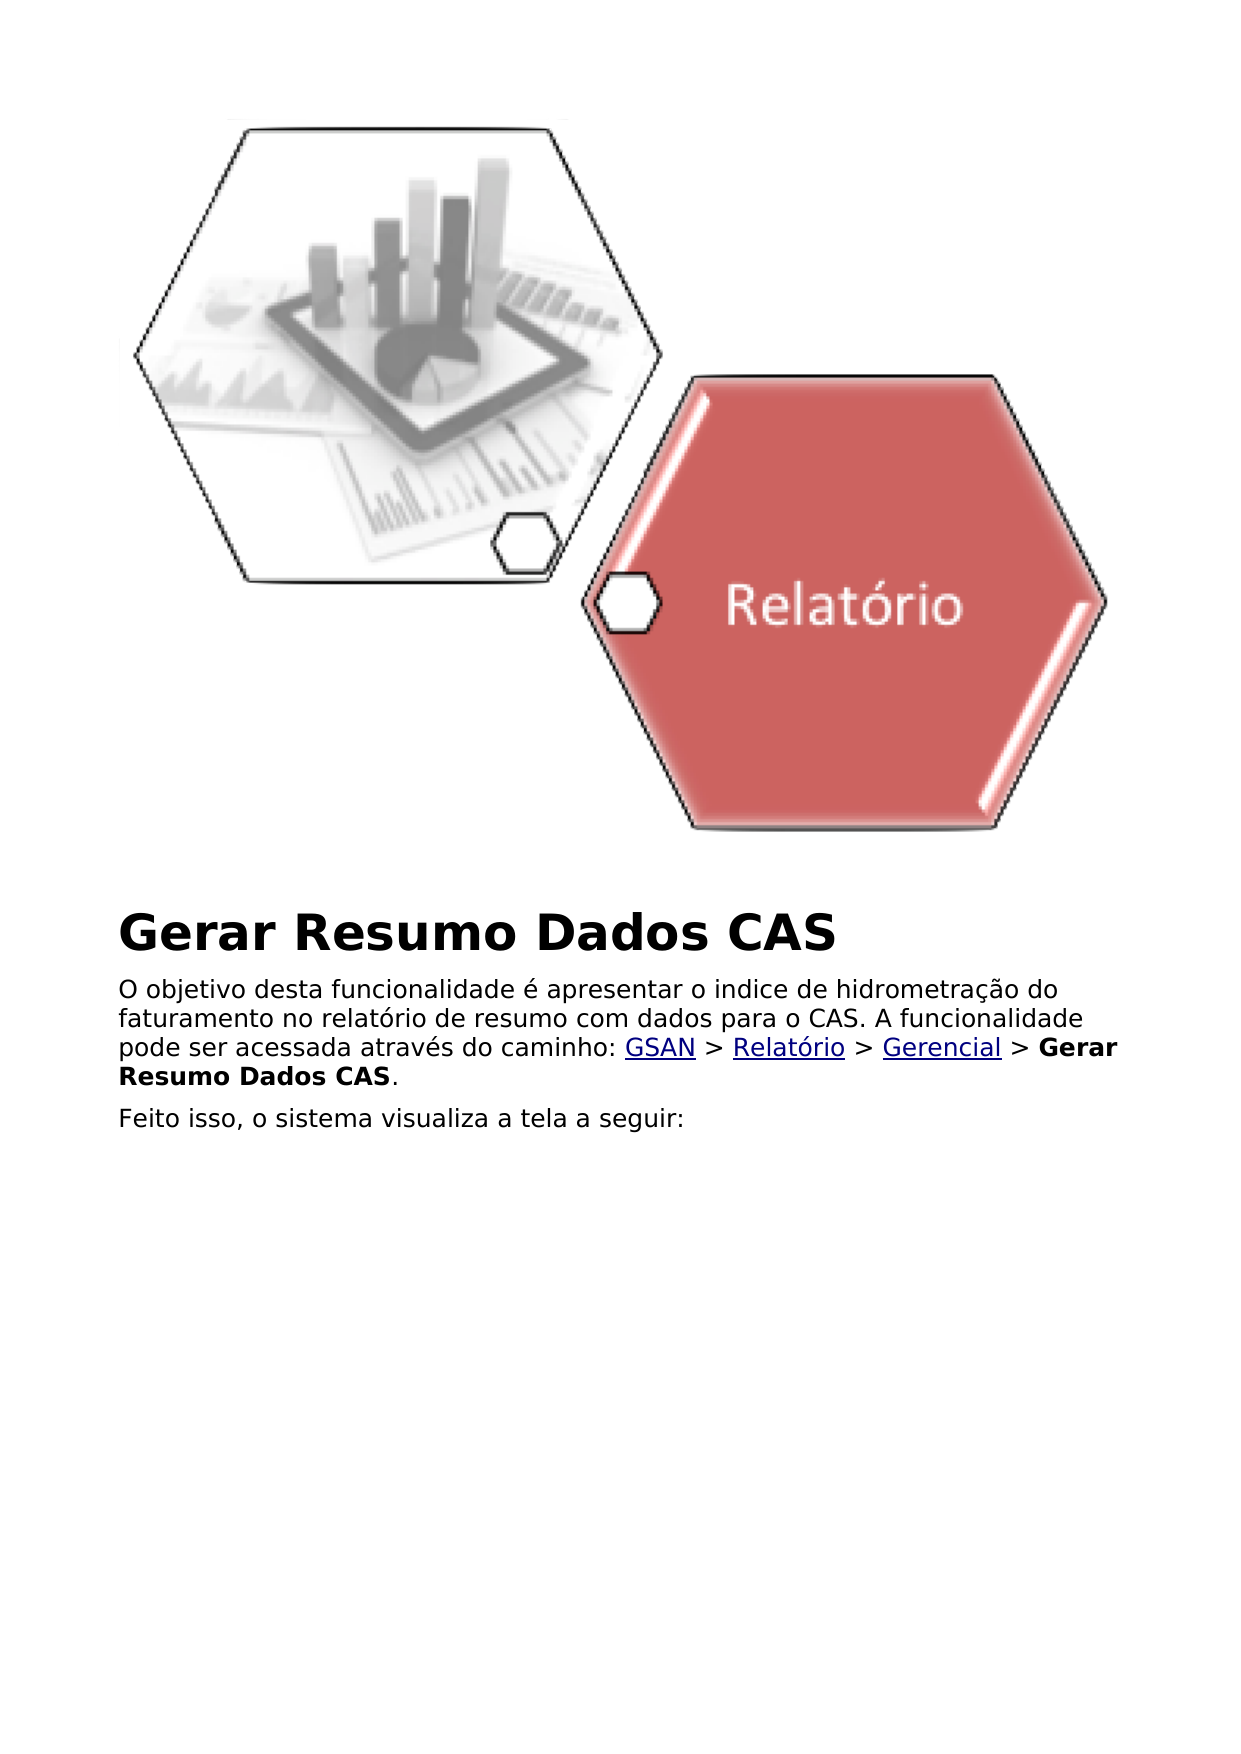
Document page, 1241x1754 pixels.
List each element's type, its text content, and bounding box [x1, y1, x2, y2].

text O objetivo desta funcionalidade é apresentar o indice de hidrometração do faturamento no relatório de resumo com dados para o CAS. A funcionalidade pode ser acessada através do caminho: GSAN > Relatório > Gerencial > Gerar Resumo Dados CAS. [118, 975, 1122, 1092]
text Feito isso, o sistema visualiza a tela a seguir: [118, 1104, 1122, 1133]
picture [118, 118, 1123, 838]
subtitle Gerar Resumo Dados CAS [118, 904, 1122, 962]
